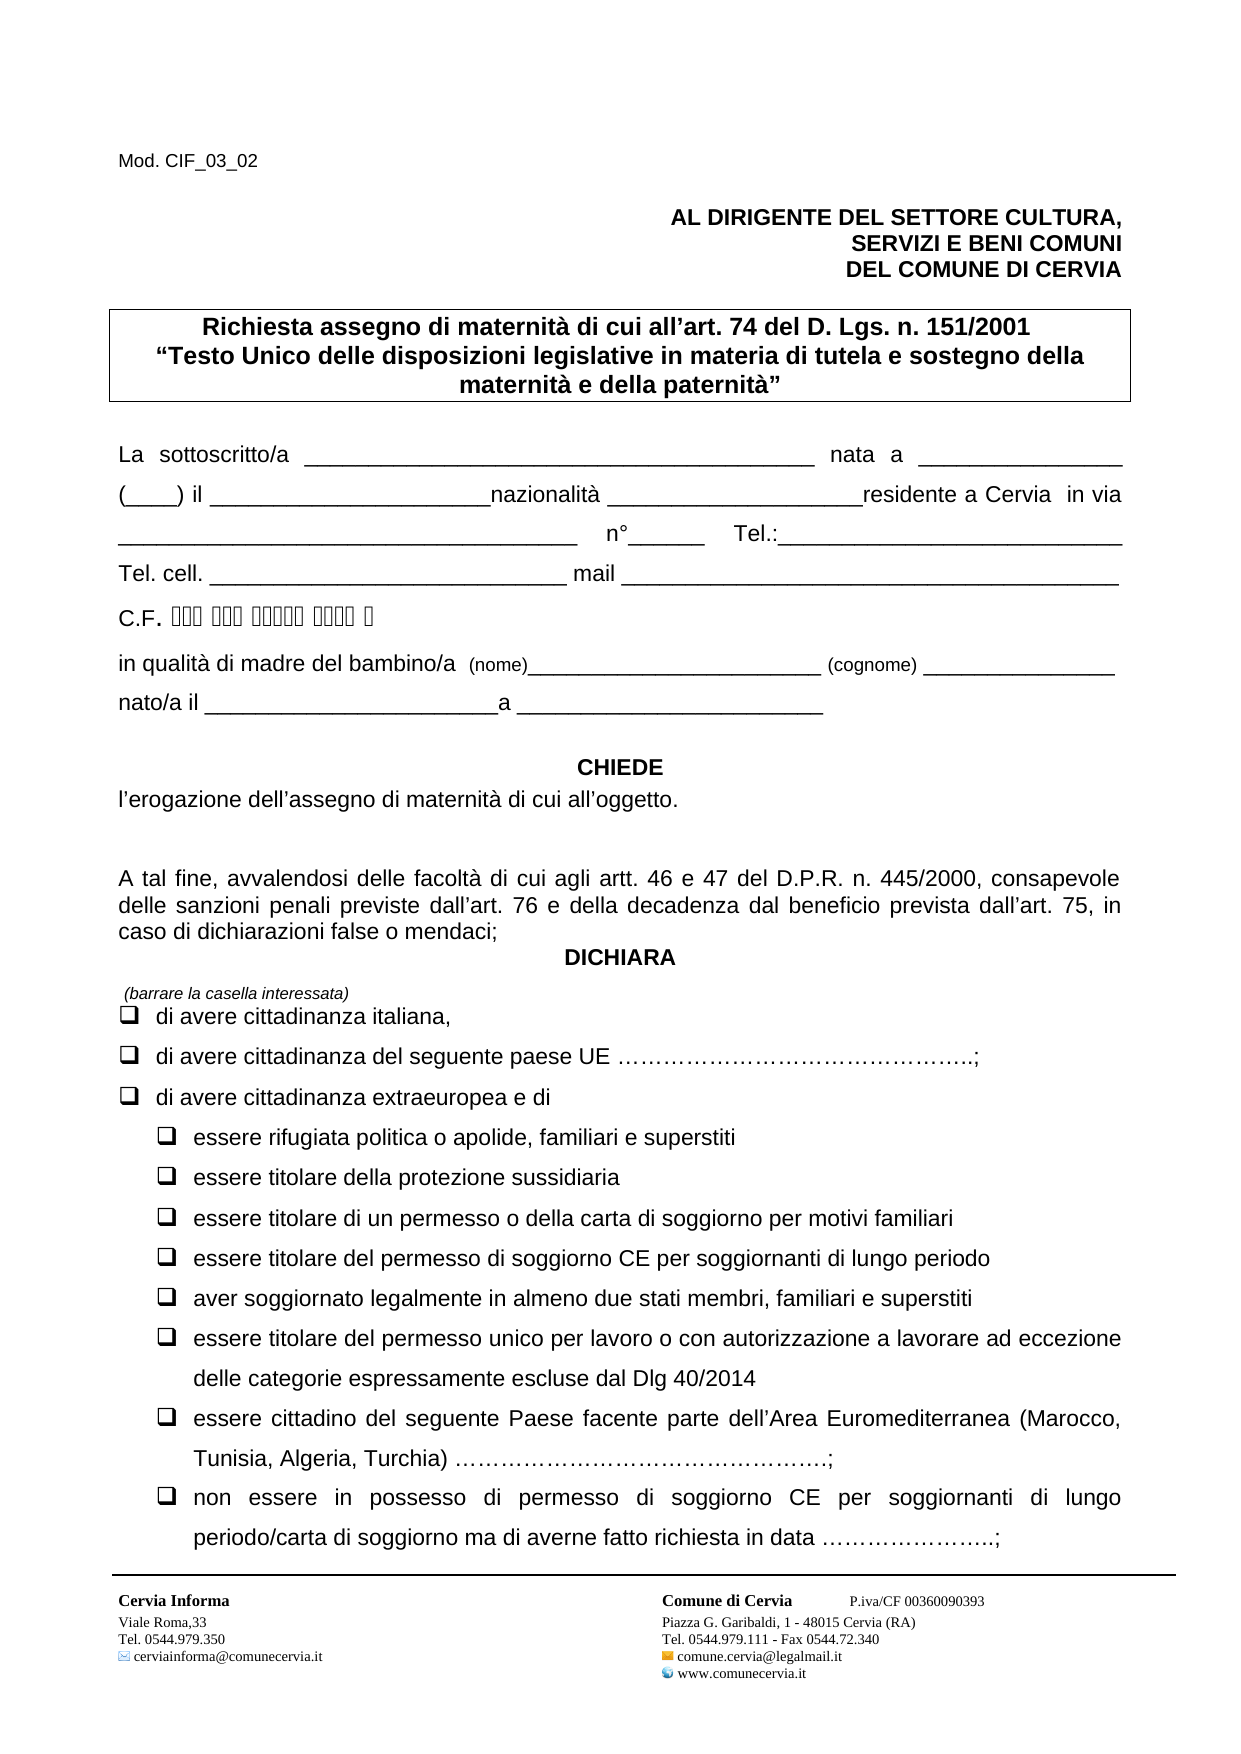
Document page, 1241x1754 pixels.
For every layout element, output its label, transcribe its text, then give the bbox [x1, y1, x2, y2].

text in qualità di madre del bambino/a (nome)_______________________ (cognome) _______________ [118, 650, 1122, 676]
list di avere cittadinanza italiana, [118, 1003, 1122, 1030]
text l’erogazione dell’assegno di maternità di cui all’oggetto. [118, 786, 1122, 813]
picture [118, 1649, 130, 1662]
list essere rifugiata politica o apolide, familiari e superstiti [156, 1124, 1122, 1151]
list di avere cittadinanza del seguente paese UE ………………………………………..; [118, 1043, 1122, 1070]
text DICHIARA [118, 944, 1122, 971]
list non essere in possesso di permesso di soggiorno CE per soggiornanti di lungo periodo/carta di soggiorno ma di averne fatto richiesta in data …………………..; [156, 1484, 1122, 1551]
subtitle CHIEDE [118, 754, 1122, 780]
list essere cittadino del seguente Paese facente parte dell’Area Euromediterranea (Marocco, Tunisia, Algeria, Turchia) ………………………………………….; [156, 1405, 1122, 1471]
text “Testo Unico delle disposizioni legislative in materia di tutela e sostegno della maternità e della paternità” [110, 338, 1130, 401]
text Richiesta assegno di maternità di cui all’art. 74 del D. Lgs. n. 151/2001 [110, 310, 1130, 338]
text La sottoscritto/a ________________________________________ nata a ________________ (____) il ______________________nazionalità ____________________residente a Cervia in via ____________________________________ n°______ Tel.:___________________________ Tel. cell. ____________________________ mail _______________________________________ [118, 441, 1122, 586]
list essere titolare del permesso unico per lavoro o con autorizzazione a lavorare ad eccezione delle categorie espressamente escluse dal Dlg 40/2014 [156, 1325, 1122, 1392]
text AL DIRIGENTE DEL SETTORE CULTURA, [118, 204, 1122, 230]
text C.F. ccc ccc ccccc cccc c [118, 599, 1122, 633]
list essere titolare della protezione sussidiaria [156, 1164, 1122, 1191]
picture [662, 1650, 674, 1662]
text (barrare la casella interessata) [118, 984, 1122, 1003]
text nato/a il _______________________a ________________________ [118, 689, 1122, 716]
text SERVIZI E BENI COMUNI [118, 230, 1122, 256]
list essere titolare del permesso di soggiorno CE per soggiornanti di lungo periodo [156, 1245, 1122, 1272]
list essere titolare di un permesso o della carta di soggiorno per motivi familiari [156, 1204, 1122, 1231]
list di avere cittadinanza extraeuropea e di [118, 1083, 1122, 1110]
list aver soggiornato legalmente in almeno due stati membri, familiari e superstiti [156, 1285, 1122, 1312]
text A tal fine, avvalendosi delle facoltà di cui agli artt. 46 e 47 del D.P.R. n. 445/2000, consapevole delle sanzioni penali previste dall’art. 76 e della decadenza dal beneficio prevista dall’art. 75, in caso di dichiarazioni false o mendaci; [118, 865, 1122, 944]
picture [662, 1666, 674, 1679]
text DEL COMUNE DI CERVIA [118, 256, 1122, 283]
